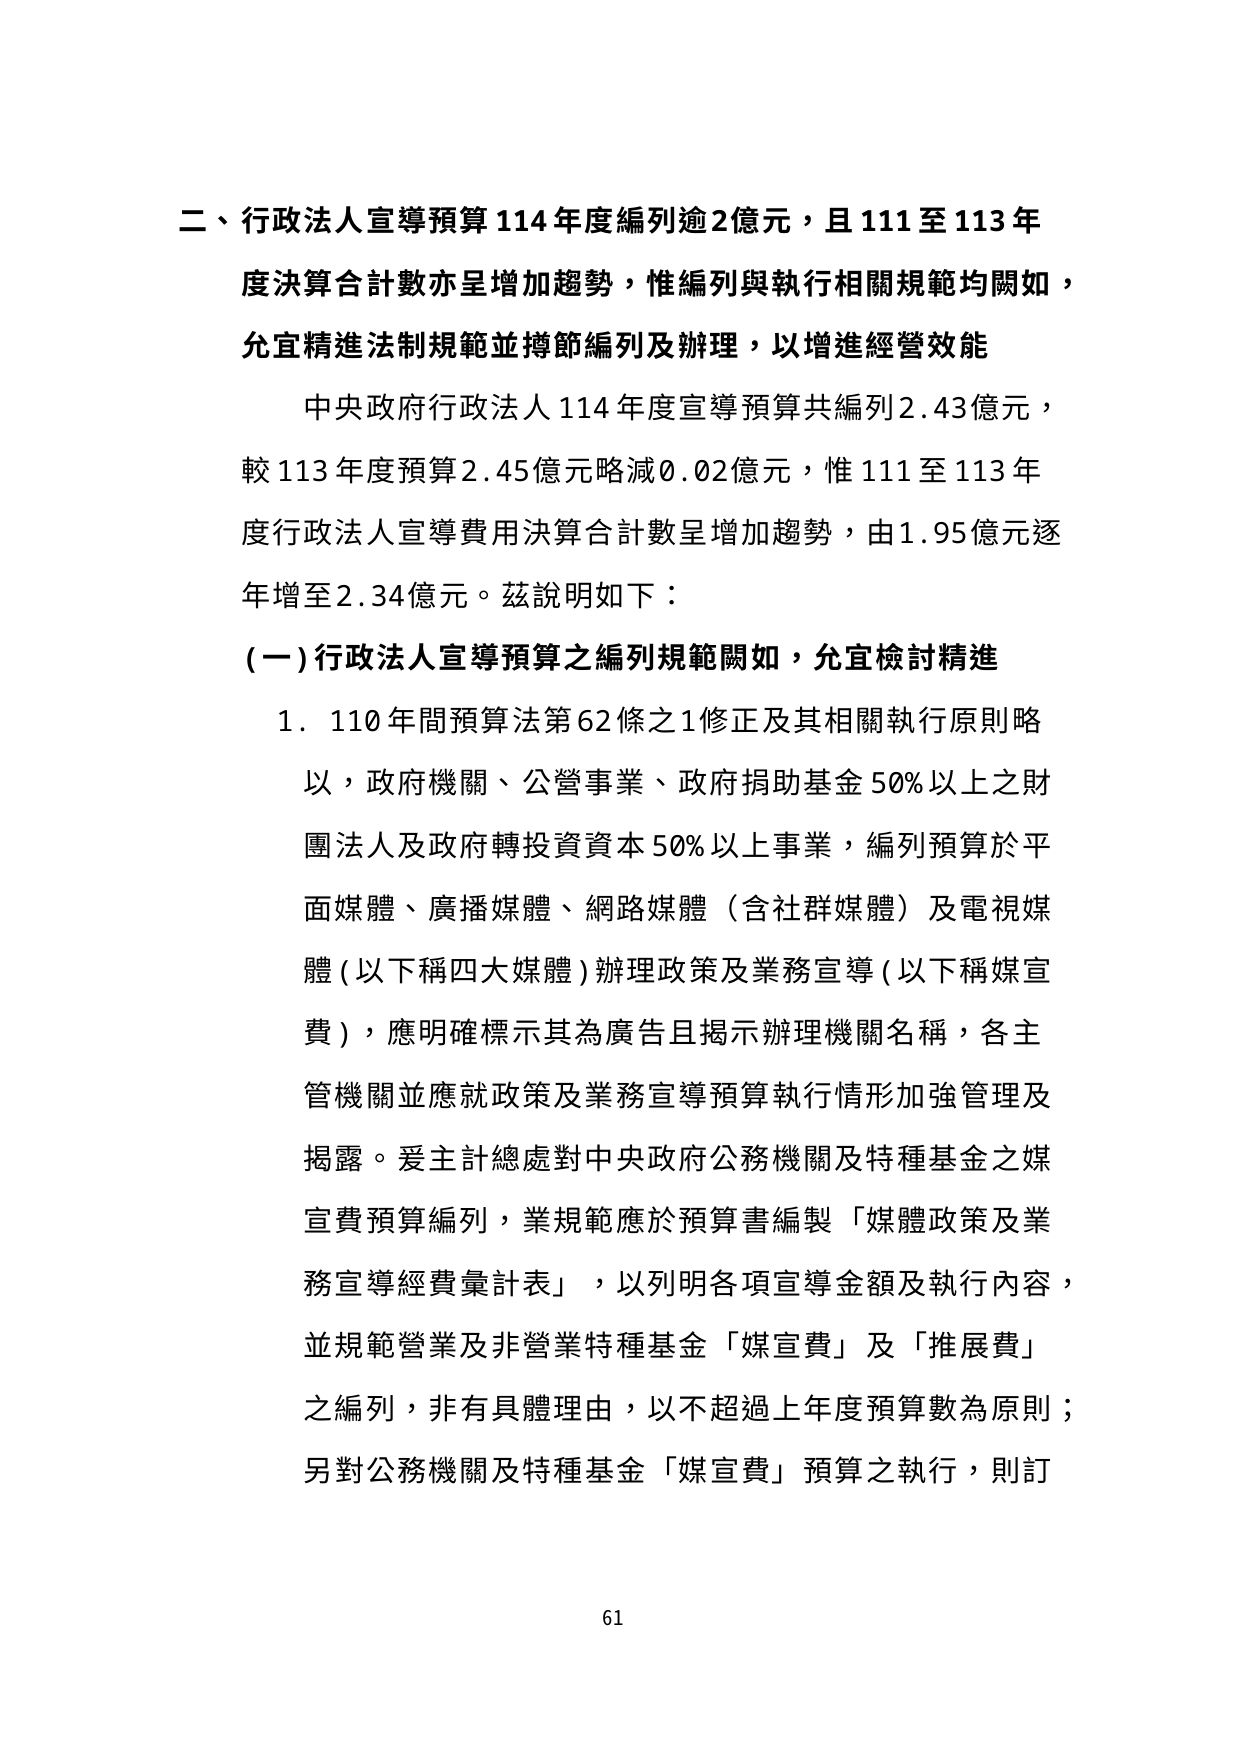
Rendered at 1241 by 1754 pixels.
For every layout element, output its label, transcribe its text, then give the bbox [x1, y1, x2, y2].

text 1. 110年間預算法第62條之1修正及其相關執行原則略以，政府機關、公營事業、政府捐助基金50%以上之財團法人及政府轉投資資本50%以上事業，編列預算於平面媒體、廣播媒體、網路媒體（含社群媒體）及電視媒體(以下稱四大媒體)辦理政策及業務宣導(以下稱媒宣費)，應明確標示其為廣告且揭示辦理機關名稱，各主管機關並應就政策及業務宣導預算執行情形加強管理及揭露。爰主計總處對中央政府公務機關及特種基金之媒宣費預算編列，業規範應於預算書編製「媒體政策及業務宣導經費彙計表」，以列明各項宣導金額及執行內容，並規範營業及非營業特種基金「媒宣費」及「推展費」之編列，非有具體理由，以不超過上年度預算數為原則；另對公務機關及特種基金「媒宣費」預算之執行，則訂有不得超支之規範。至關於政府捐助基金50%以上之財團法人「媒宣費」預算之編列，主計總處亦於「財團法人依法預算須送立法院之預算編製注意事項」增列應於預算書編製「媒體政策及業務宣導經費彙計表」之規範(詳表3-3)。 [266, 677, 1063, 1490]
text 二、行政法人宣導預算114年度編列逾2億元，且111至113年度決算合計數亦呈增加趨勢，惟編列與執行相關規範均闕如，允宜精進法制規範並撙節編列及辦理，以增進經營效能 [177, 177, 1063, 365]
text (一)行政法人宣導預算之編列規範闕如，允宜檢討精進 [236, 615, 1063, 677]
text 中央政府行政法人114年度宣導預算共編列2.43億元，較113年度預算2.45億元略減0.02億元，惟111至113年度行政法人宣導費用決算合計數呈增加趨勢，由1.95億元逐年增至2.34億元。茲說明如下： [236, 365, 1063, 615]
